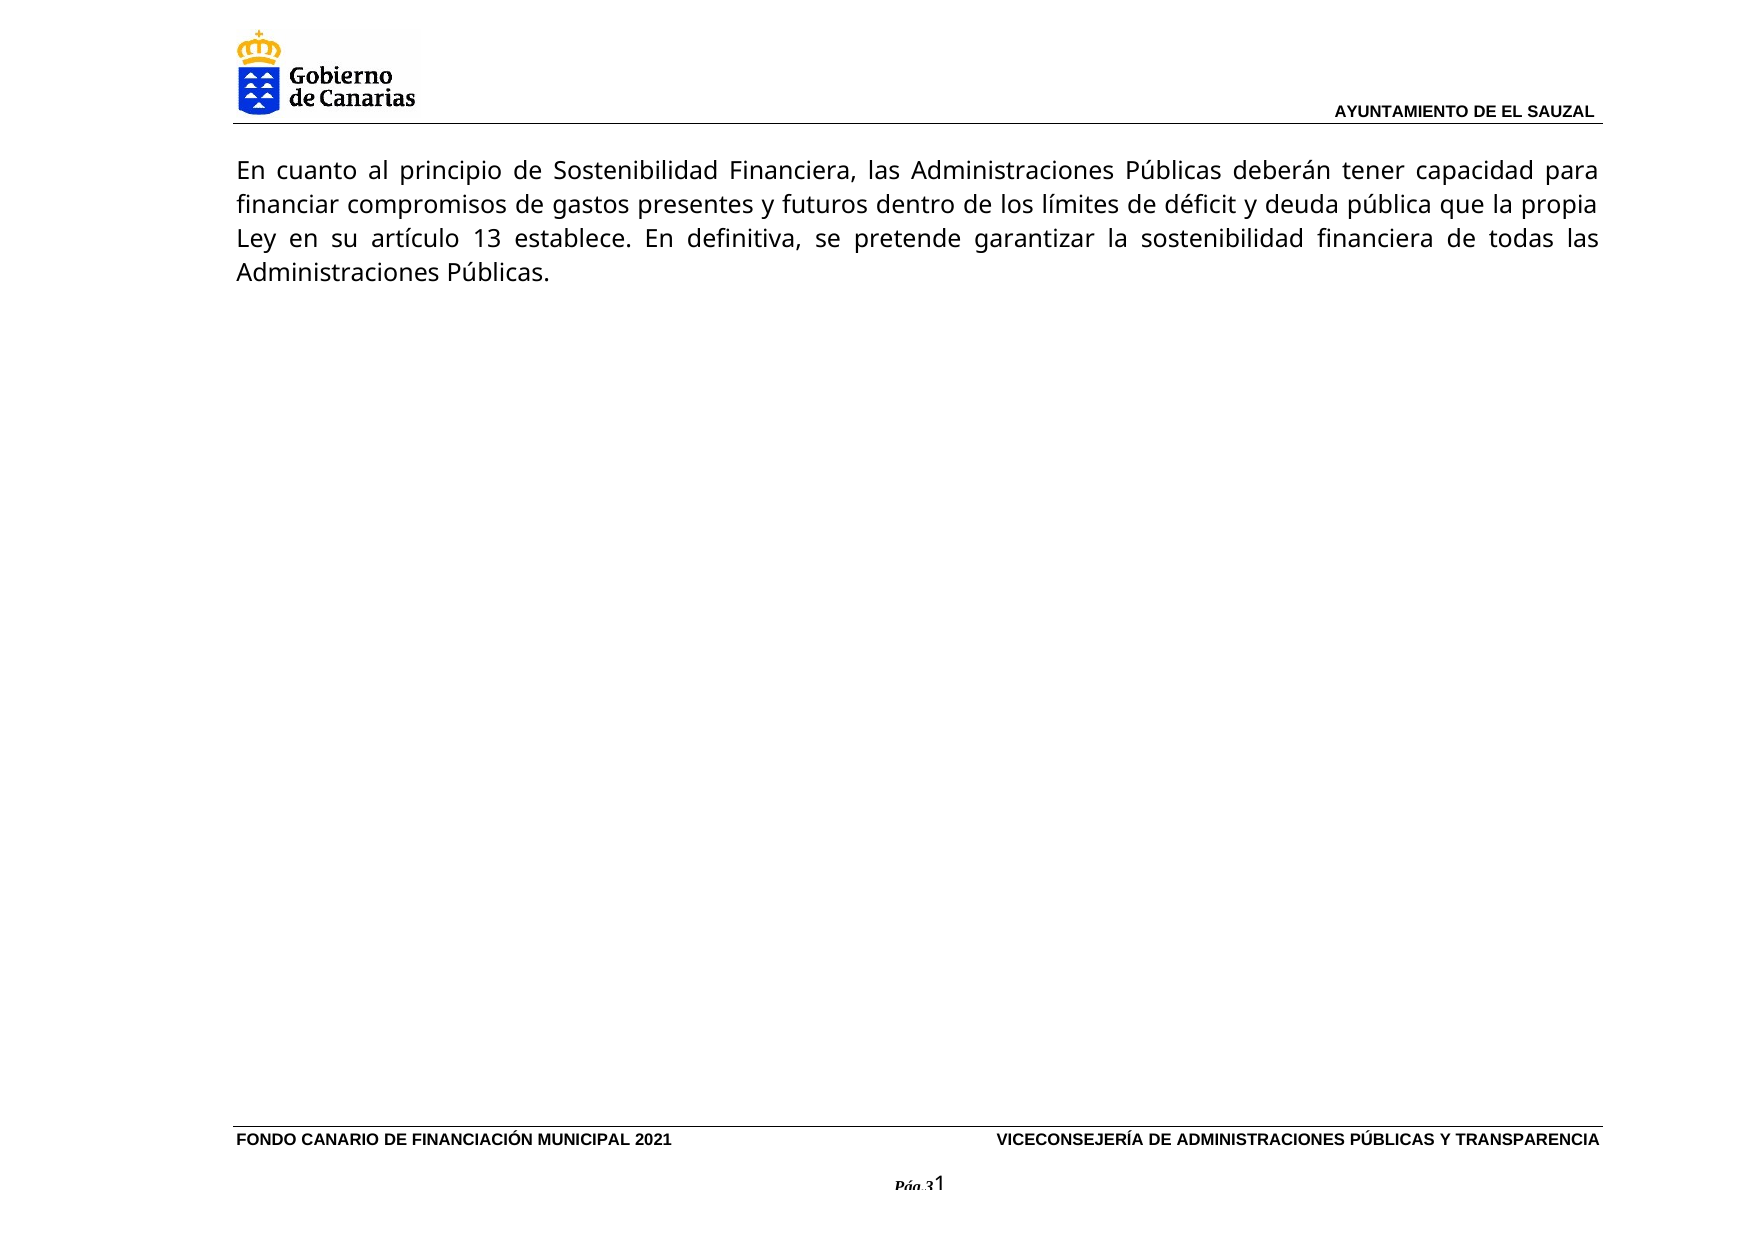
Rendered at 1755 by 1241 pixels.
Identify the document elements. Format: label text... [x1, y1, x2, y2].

text En cuanto al principio de Sostenibilidad Financiera, las Administraciones Públicas deberán tener capacidad para financiar compromisos de gastos presentes y futuros dentro de los límites de déficit y deuda pública que la propia Ley en su artículo 13 establece. En definitiva, se pretende garantizar la sostenibilidad financiera de todas las Administraciones Públicas. [236, 152, 1600, 289]
